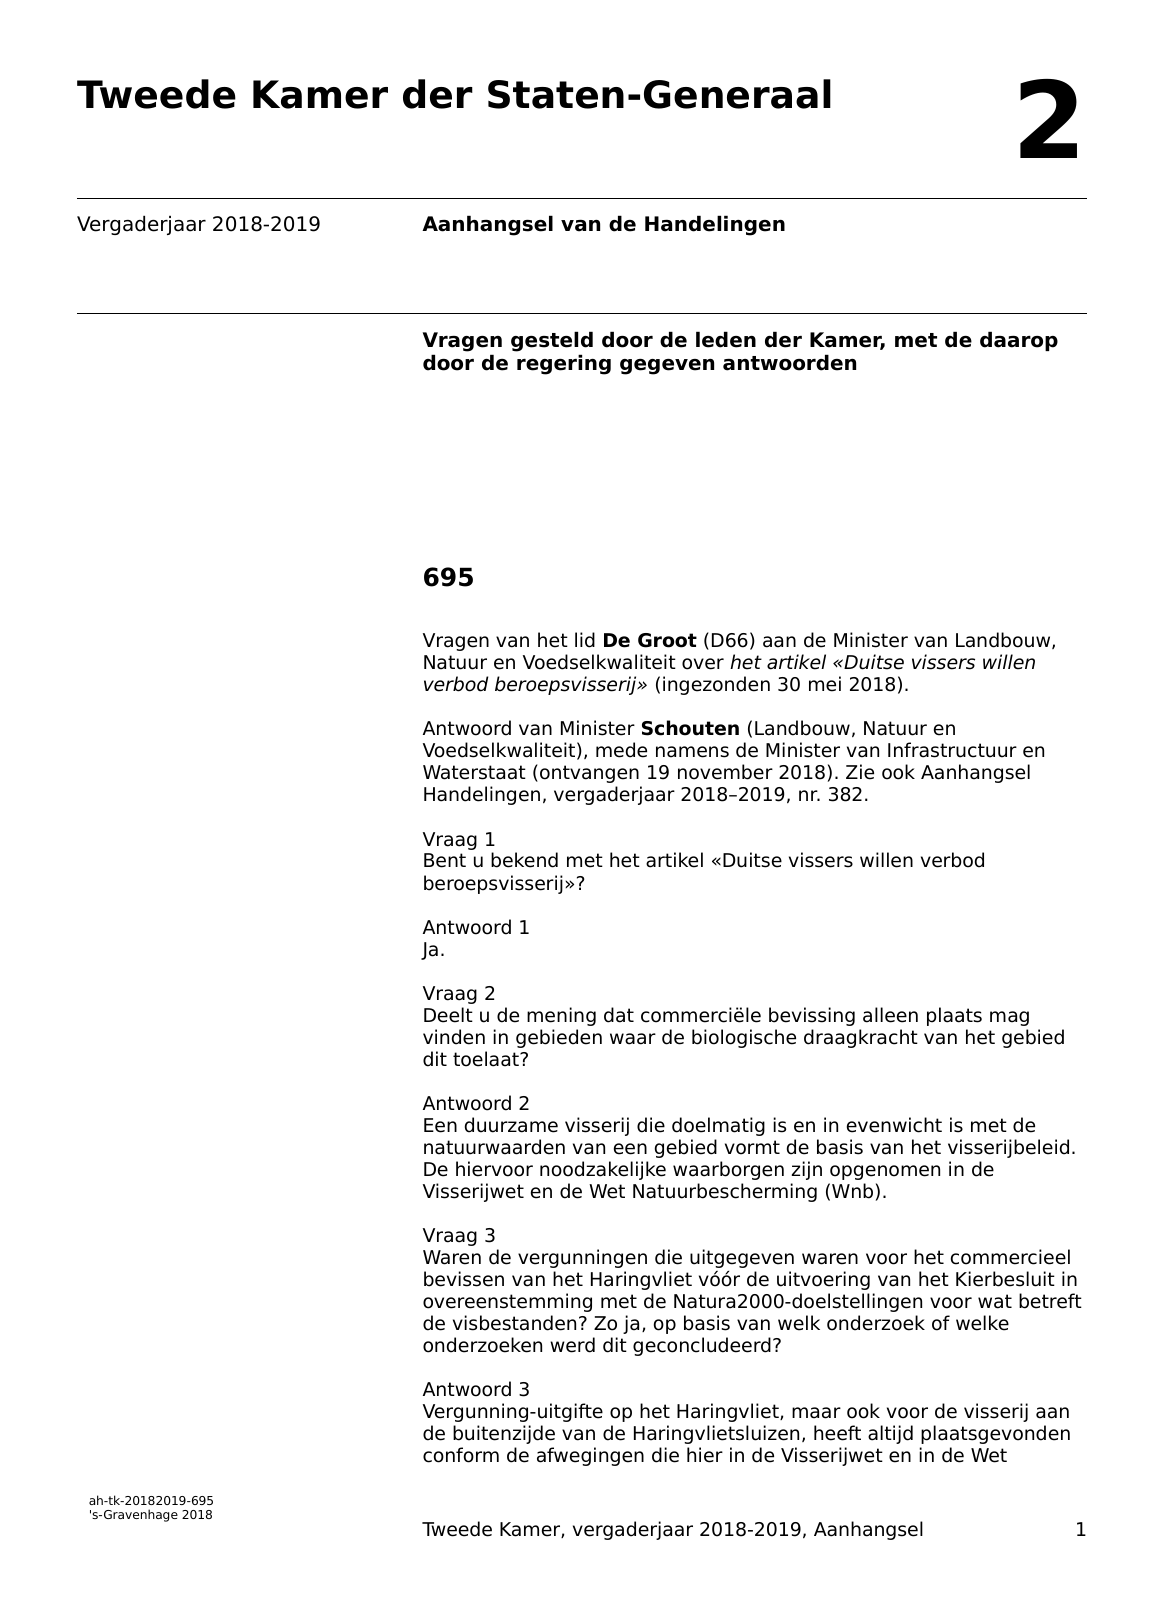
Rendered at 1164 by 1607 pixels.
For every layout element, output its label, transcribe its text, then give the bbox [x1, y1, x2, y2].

text Een duurzame visserij die doelmatig is en in evenwicht is met de natuurwaarden van een gebied vormt de basis van het visserijbeleid. De hiervoor noodzakelijke waarborgen zijn opgenomen in de Visserijwet en de Wet Natuurbescherming (Wnb). [422, 1115, 1087, 1203]
table_cell Aanhangsel van de Handelingen [422, 199, 1087, 313]
text Vraag 3 [422, 1225, 1087, 1247]
text Vraag 1 [422, 828, 1087, 850]
text Antwoord van Minister Schouten (Landbouw, Natuur en Voedselkwaliteit), mede namens de Minister van Infrastructuur en Waterstaat (ontvangen 19 november 2018). Zie ook Aanhangsel Handelingen, vergaderjaar 2018–2019, nr. 382. [422, 718, 1087, 806]
text Vragen van het lid De Groot (D66) aan de Minister van Landbouw, Natuur en Voedselkwaliteit over het artikel «Duitse vissers willen verbod beroepsvisserij» (ingezonden 30 mei 2018). [422, 630, 1087, 696]
table_cell [77, 314, 422, 375]
text Antwoord 1 [422, 917, 1087, 938]
text Deelt u de mening dat commerciële bevissing alleen plaats mag vinden in gebieden waar de biologische draagkracht van het gebied dit toelaat? [422, 1005, 1087, 1071]
table_header 2 [886, 59, 1087, 198]
text Vergunning-uitgifte op het Haringvliet, maar ook voor de visserij aan de buitenzijde van de Haringvlietsluizen, heeft altijd plaatsgevonden conform de afwegingen die hier in de Visserijwet en in de Wet [422, 1401, 1087, 1467]
text Antwoord 2 [422, 1093, 1087, 1115]
text Vraag 2 [422, 983, 1087, 1005]
table_cell Vragen gesteld door de leden der Kamer, met de daarop door de regering gegeven antwoorden [422, 314, 1087, 375]
table_header Tweede Kamer der Staten-Generaal [77, 59, 886, 198]
text Bent u bekend met het artikel «Duitse vissers willen verbod beroepsvisserij»? [422, 850, 1087, 894]
table_cell Vergaderjaar 2018-2019 [77, 199, 422, 313]
text ah-tk-20182019-695 [88, 1494, 323, 1508]
text 's-Gravenhage 2018 [88, 1508, 323, 1522]
text Ja. [422, 938, 1087, 961]
text 695 [422, 563, 1087, 592]
text Waren de vergunningen die uitgegeven waren voor het commercieel bevissen van het Haringvliet vóór de uitvoering van het Kierbesluit in overeenstemming met de Natura2000-doelstellingen voor wat betreft de visbestanden? Zo ja, op basis van welk onderzoek of welke onderzoeken werd dit geconcludeerd? [422, 1247, 1087, 1357]
text Antwoord 3 [422, 1379, 1087, 1401]
